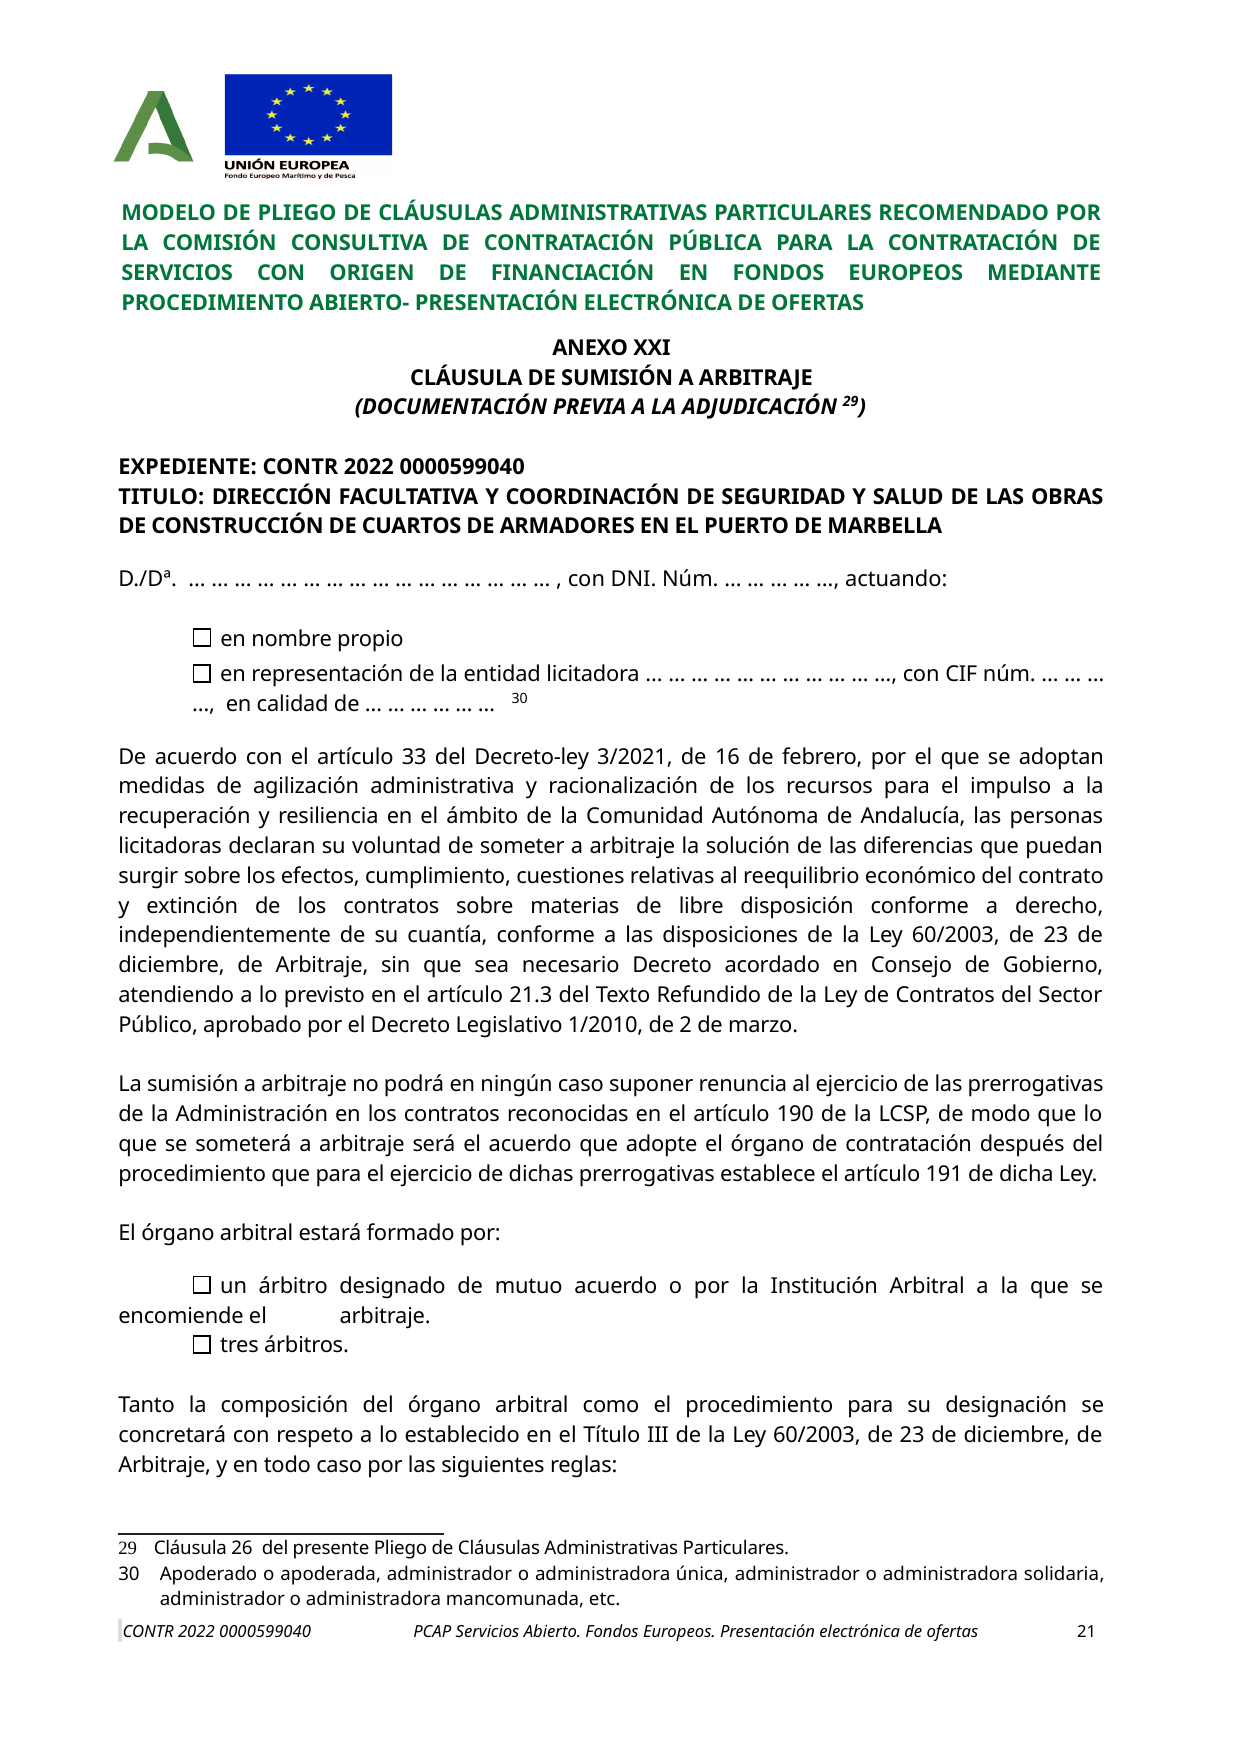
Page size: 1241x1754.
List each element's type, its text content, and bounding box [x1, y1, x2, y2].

text D./Dª. … … … … … … … … … … … … … … … … , con DNI. Núm. … … … … …, actuando: [118, 563, 1104, 593]
picture [224, 74, 393, 179]
text Cláusula 26 del presente Pliego de Cláusulas Administrativas Particulares. [118, 1534, 1104, 1560]
text TITULO: DIRECCIÓN FACULTATIVA Y COORDINACIÓN DE SEGURIDAD Y SALUD DE LAS OBRAS DE CONSTRUCCIÓN DE CUARTOS DE ARMADORES EN EL PUERTO DE MARBELLA [118, 481, 1104, 540]
text MODELO DE PLIEGO DE CLÁUSULAS ADMINISTRATIVAS PARTICULARES RECOMENDADO POR LA COMISIÓN CONSULTIVA DE CONTRATACIÓN PÚBLICA PARA LA CONTRATACIÓN DE SERVICIOS CON ORIGEN DE FINANCIACIÓN EN FONDOS EUROPEOS MEDIANTE PROCEDIMIENTO ABIERTO- PRESENTACIÓN ELECTRÓNICA DE OFERTAS [118, 194, 1104, 319]
text tres árbitros. [118, 1329, 1104, 1359]
picture [109, 86, 198, 166]
text El órgano arbitral estará formado por: [118, 1217, 1104, 1247]
text La sumisión a arbitraje no podrá en ningún caso suponer renuncia al ejercicio de las prerrogativas de la Administración en los contratos reconocidas en el artículo 190 de la LCSP, de modo que lo que se someterá a arbitraje será el acuerdo que adopte el órgano de contratación después del procedimiento que para el ejercicio de dichas prerrogativas establece el artículo 191 de dicha Ley. [118, 1068, 1104, 1188]
text un árbitro designado de mutuo acuerdo o por la Institución Arbitral a la que se encomiende el arbitraje. [118, 1270, 1104, 1329]
text CLÁUSULA DE SUMISIÓN A ARBITRAJE [118, 362, 1104, 391]
text en representación de la entidad licitadora … … … … … … … … … … …, con CIF núm. … … … …, en calidad de … … … … … … [192, 658, 1104, 718]
text De acuerdo con el artículo 33 del Decreto-ley 3/2021, de 16 de febrero, por el que se adoptan medidas de agilización administrativa y racionalización de los recursos para el impulso a la recuperación y resiliencia en el ámbito de la Comunidad Autónoma de Andalucía, las personas licitadoras declaran su voluntad de someter a arbitraje la solución de las diferencias que puedan surgir sobre los efectos, cumplimiento, cuestiones relativas al reequilibrio económico del contrato y extinción de los contratos sobre materias de libre disposición conforme a derecho, independientemente de su cuantía, conforme a las disposiciones de la Ley 60/2003, de 23 de diciembre, de Arbitraje, sin que sea necesario Decreto acordado en Consejo de Gobierno, atendiendo a lo previsto en el artículo 21.3 del Texto Refundido de la Ley de Contratos del Sector Público, aprobado por el Decreto Legislativo 1/2010, de 2 de marzo. [118, 741, 1104, 1039]
text Tanto la composición del órgano arbitral como el procedimiento para su designación se concretará con respeto a lo establecido en el Título III de la Ley 60/2003, de 23 de diciembre, de Arbitraje, y en todo caso por las siguientes reglas: [118, 1389, 1104, 1478]
text en nombre propio [220, 623, 1104, 652]
text EXPEDIENTE: CONTR 2022 0000599040 [118, 451, 1104, 481]
text (DOCUMENTACIÓN PREVIA A LA ADJUDICACIÓN ) [118, 391, 1104, 421]
text Apoderado o apoderada, administrador o administradora única, administrador o administradora solidaria, administrador o administradora mancomunada, etc. [118, 1560, 1104, 1611]
text ANEXO XXI [118, 332, 1104, 362]
